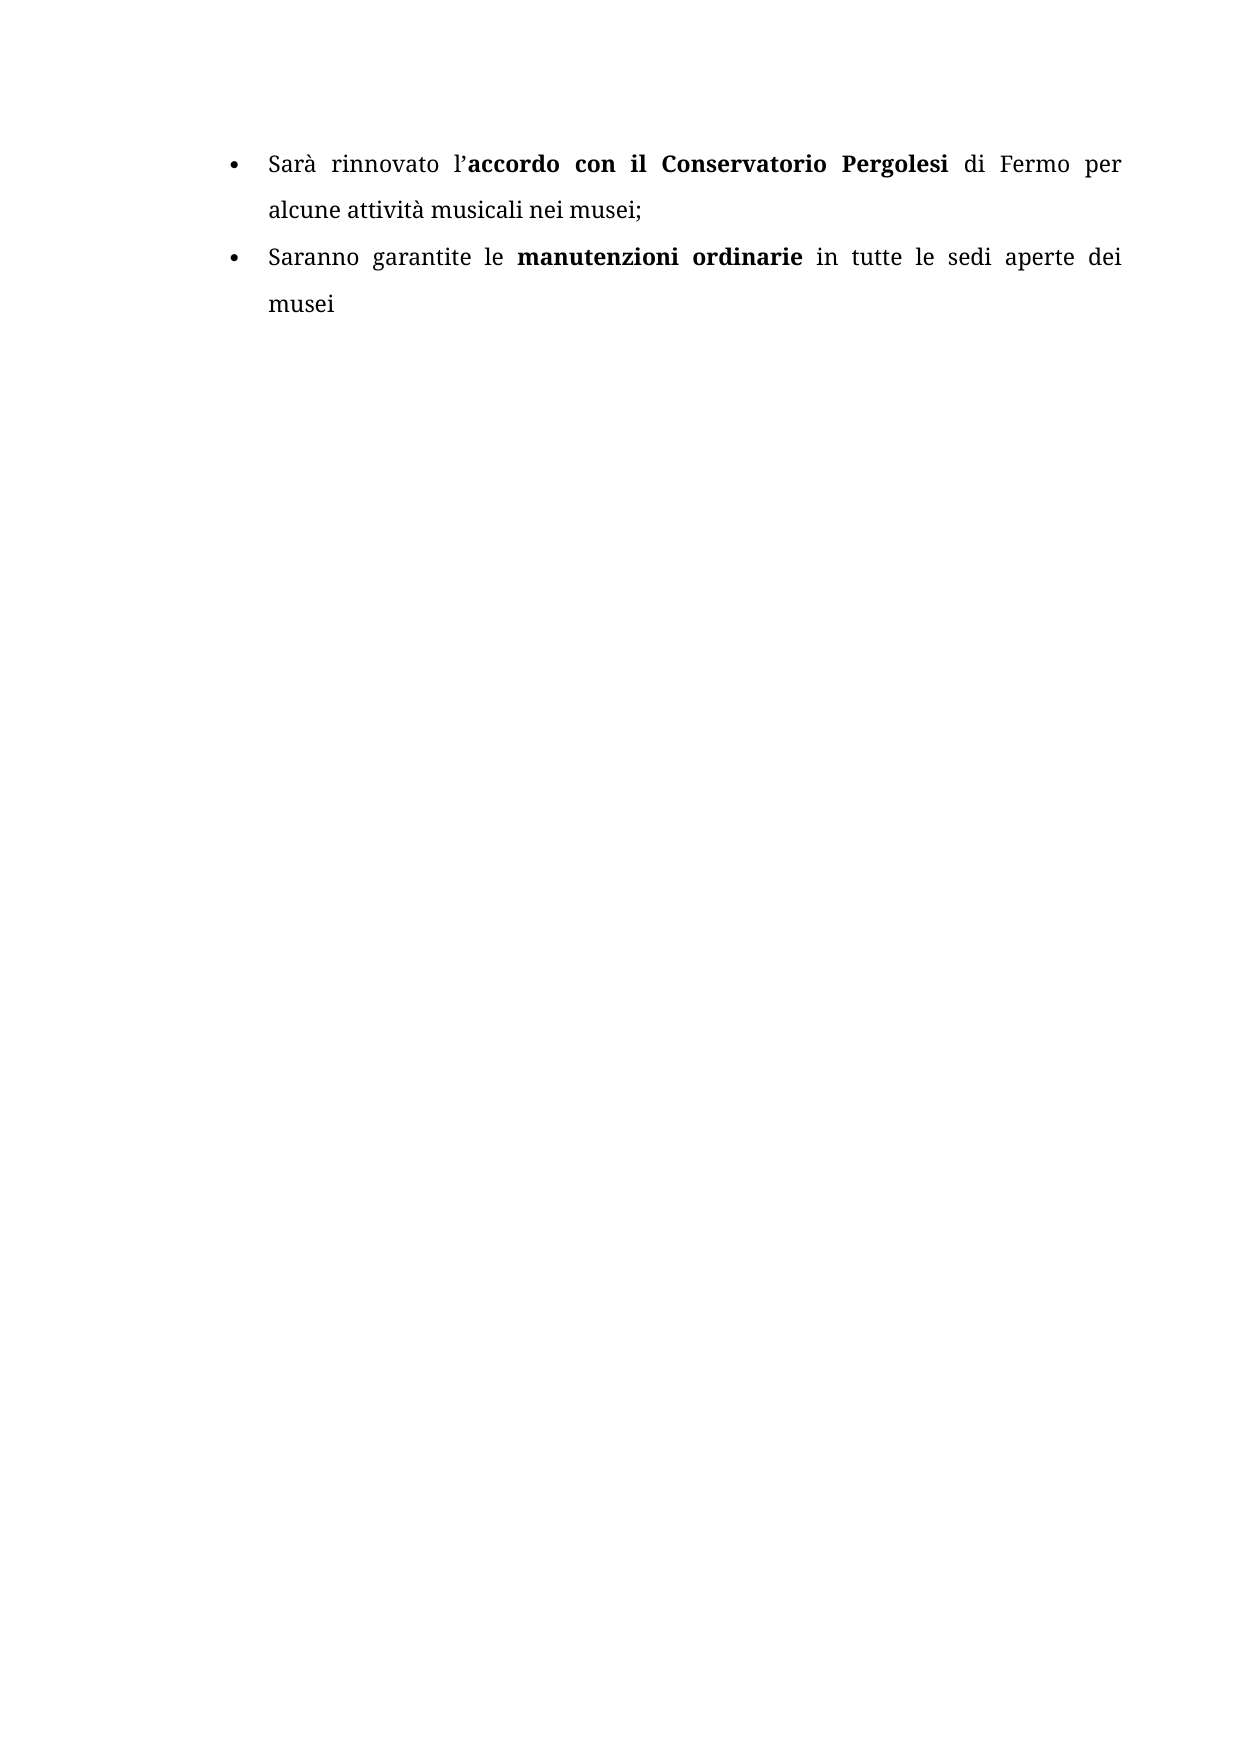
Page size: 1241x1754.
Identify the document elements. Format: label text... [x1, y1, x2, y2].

list Sarà rinnovato l’accordo con il Conservatorio Pergolesi di Fermo per alcune attività musicali nei musei; [231, 148, 1122, 226]
list Saranno garantite le manutenzioni ordinarie in tutte le sedi aperte dei musei [231, 241, 1122, 319]
